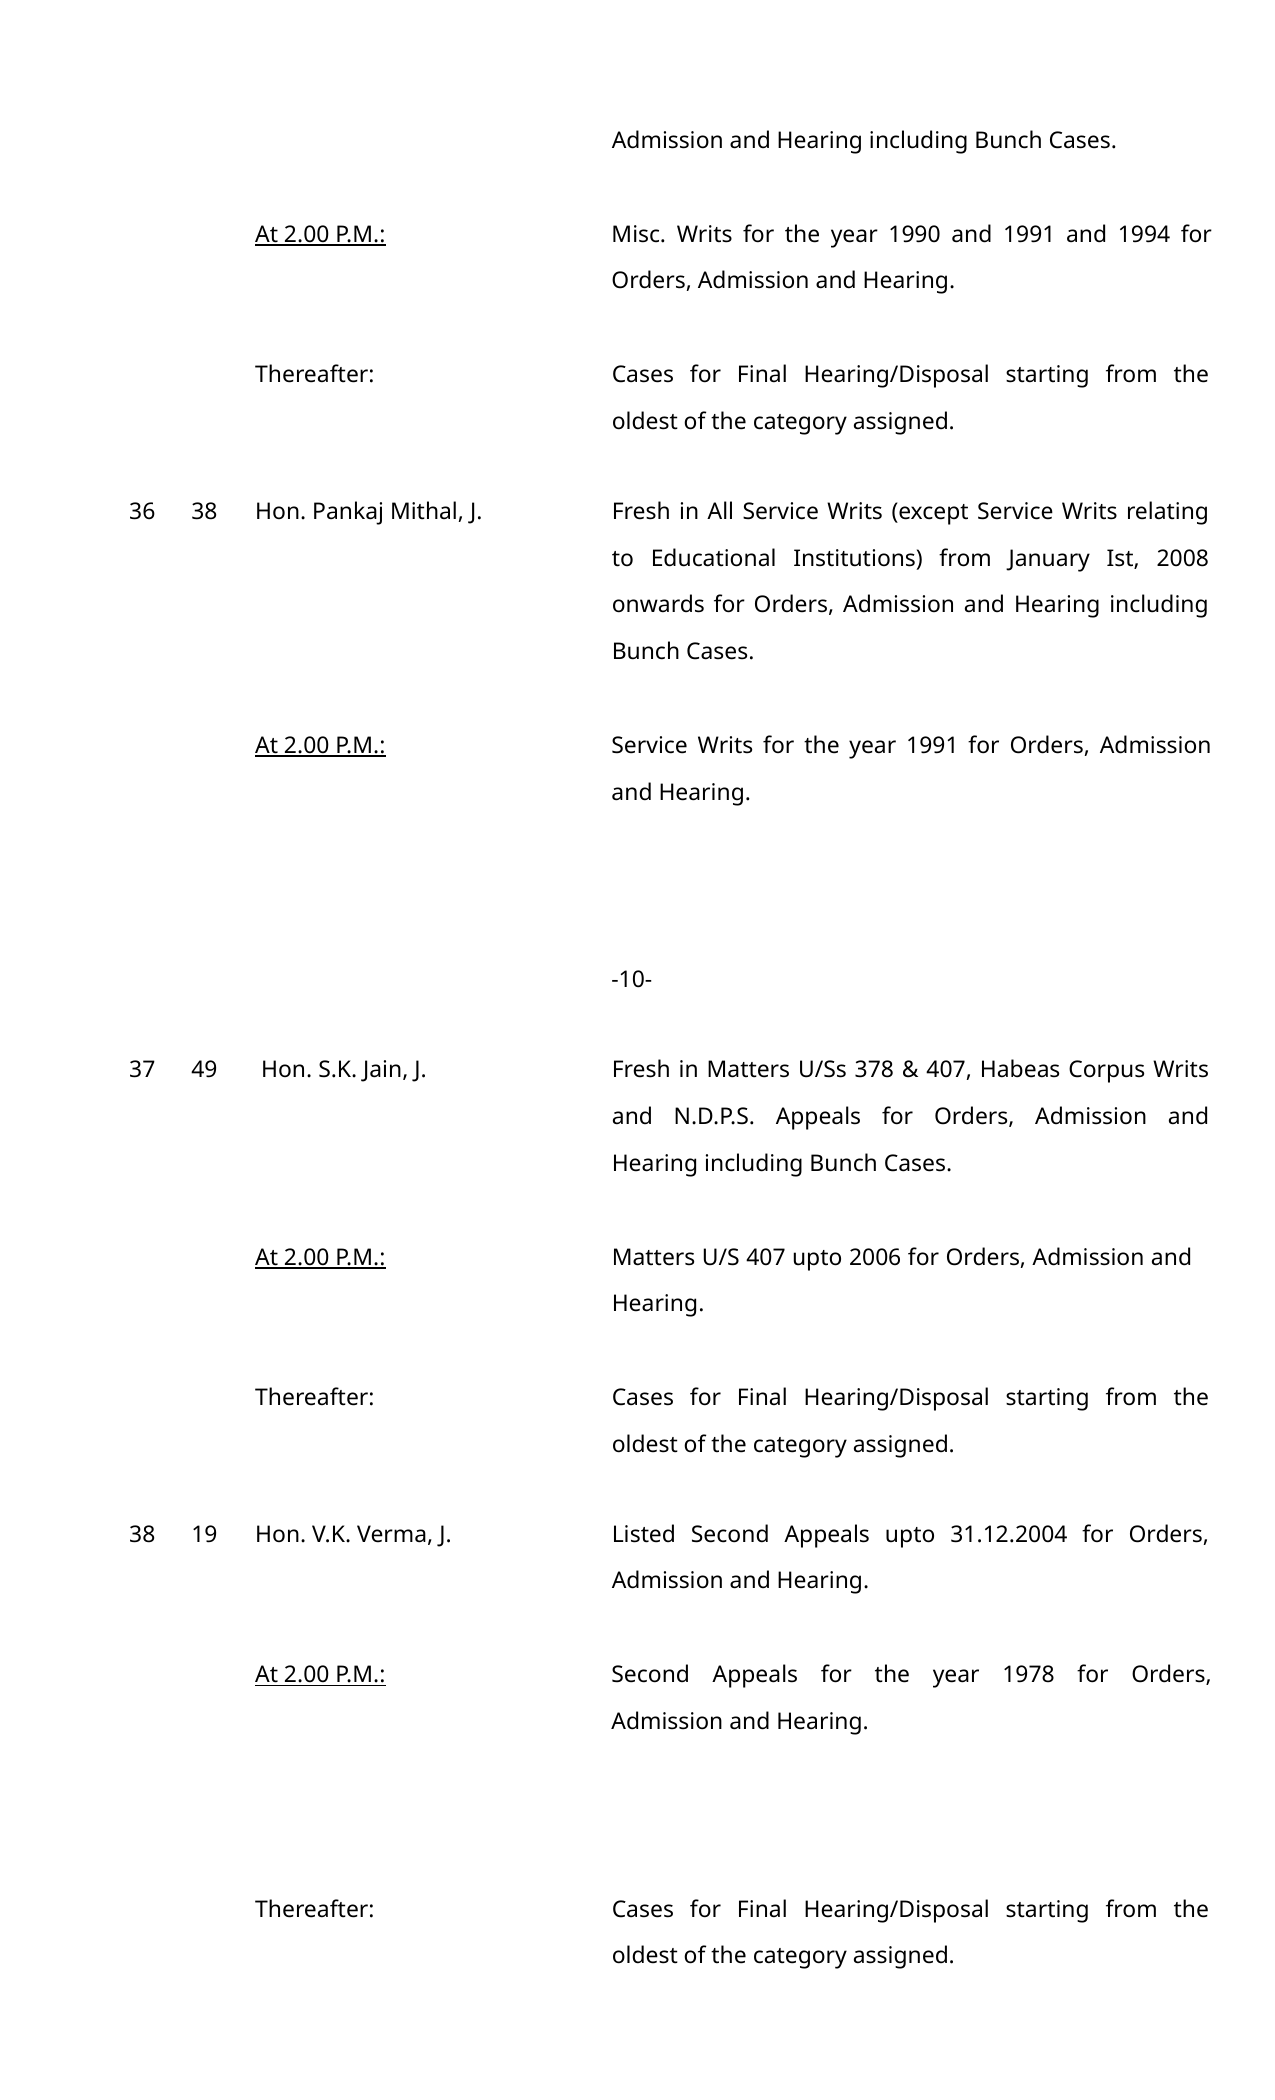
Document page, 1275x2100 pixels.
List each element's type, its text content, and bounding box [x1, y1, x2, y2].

table_cell [185, 118, 249, 489]
table_cell 49 [185, 1047, 249, 1512]
table_cell Hon. S.K. Jain, J. At 2.00 P.M.: Thereafter: [249, 1047, 606, 1512]
table_cell Admission and Hearing including Bunch Cases. Misc. Writs for the year 1990 and 1991 and 1994 for Orders, Admission and Hearing. Cases for Final Hearing/Disposal starting from the oldest of the category assigned. [606, 118, 1215, 489]
table_cell Fresh in Matters U/Ss 378 & 407, Habeas Corpus Writs and N.D.P.S. Appeals for Orders, Admission and Hearing including Bunch Cases. Matters U/S 407 upto 2006 for Orders, Admission and Hearing. Cases for Final Hearing/Disposal starting from the oldest of the category assigned. [606, 1047, 1215, 1512]
table_cell At 2.00 P.M.: Thereafter: [249, 118, 606, 489]
table_cell 37 [123, 1047, 185, 1512]
table_cell [123, 118, 185, 489]
table_cell 38 [123, 1512, 185, 1976]
table_cell Fresh in All Service Writs (except Service Writs relating to Educational Institutions) from January Ist, 2008 onwards for Orders, Admission and Hearing including Bunch Cases. Service Writs for the year 1991 for Orders, Admission and Hearing. -10- [606, 489, 1215, 1047]
table_cell Hon. Pankaj Mithal, J. At 2.00 P.M.: [249, 489, 606, 1047]
table_cell Listed Second Appeals upto 31.12.2004 for Orders, Admission and Hearing. Second Appeals for the year 1978 for Orders, Admission and Hearing. Cases for Final Hearing/Disposal starting from the oldest of the category assigned. [606, 1512, 1215, 1976]
table_cell Hon. V.K. Verma, J. At 2.00 P.M.: Thereafter: [249, 1512, 606, 1976]
table_cell 36 [123, 489, 185, 1047]
table_cell 19 [185, 1512, 249, 1976]
table_cell 38 [185, 489, 249, 1047]
